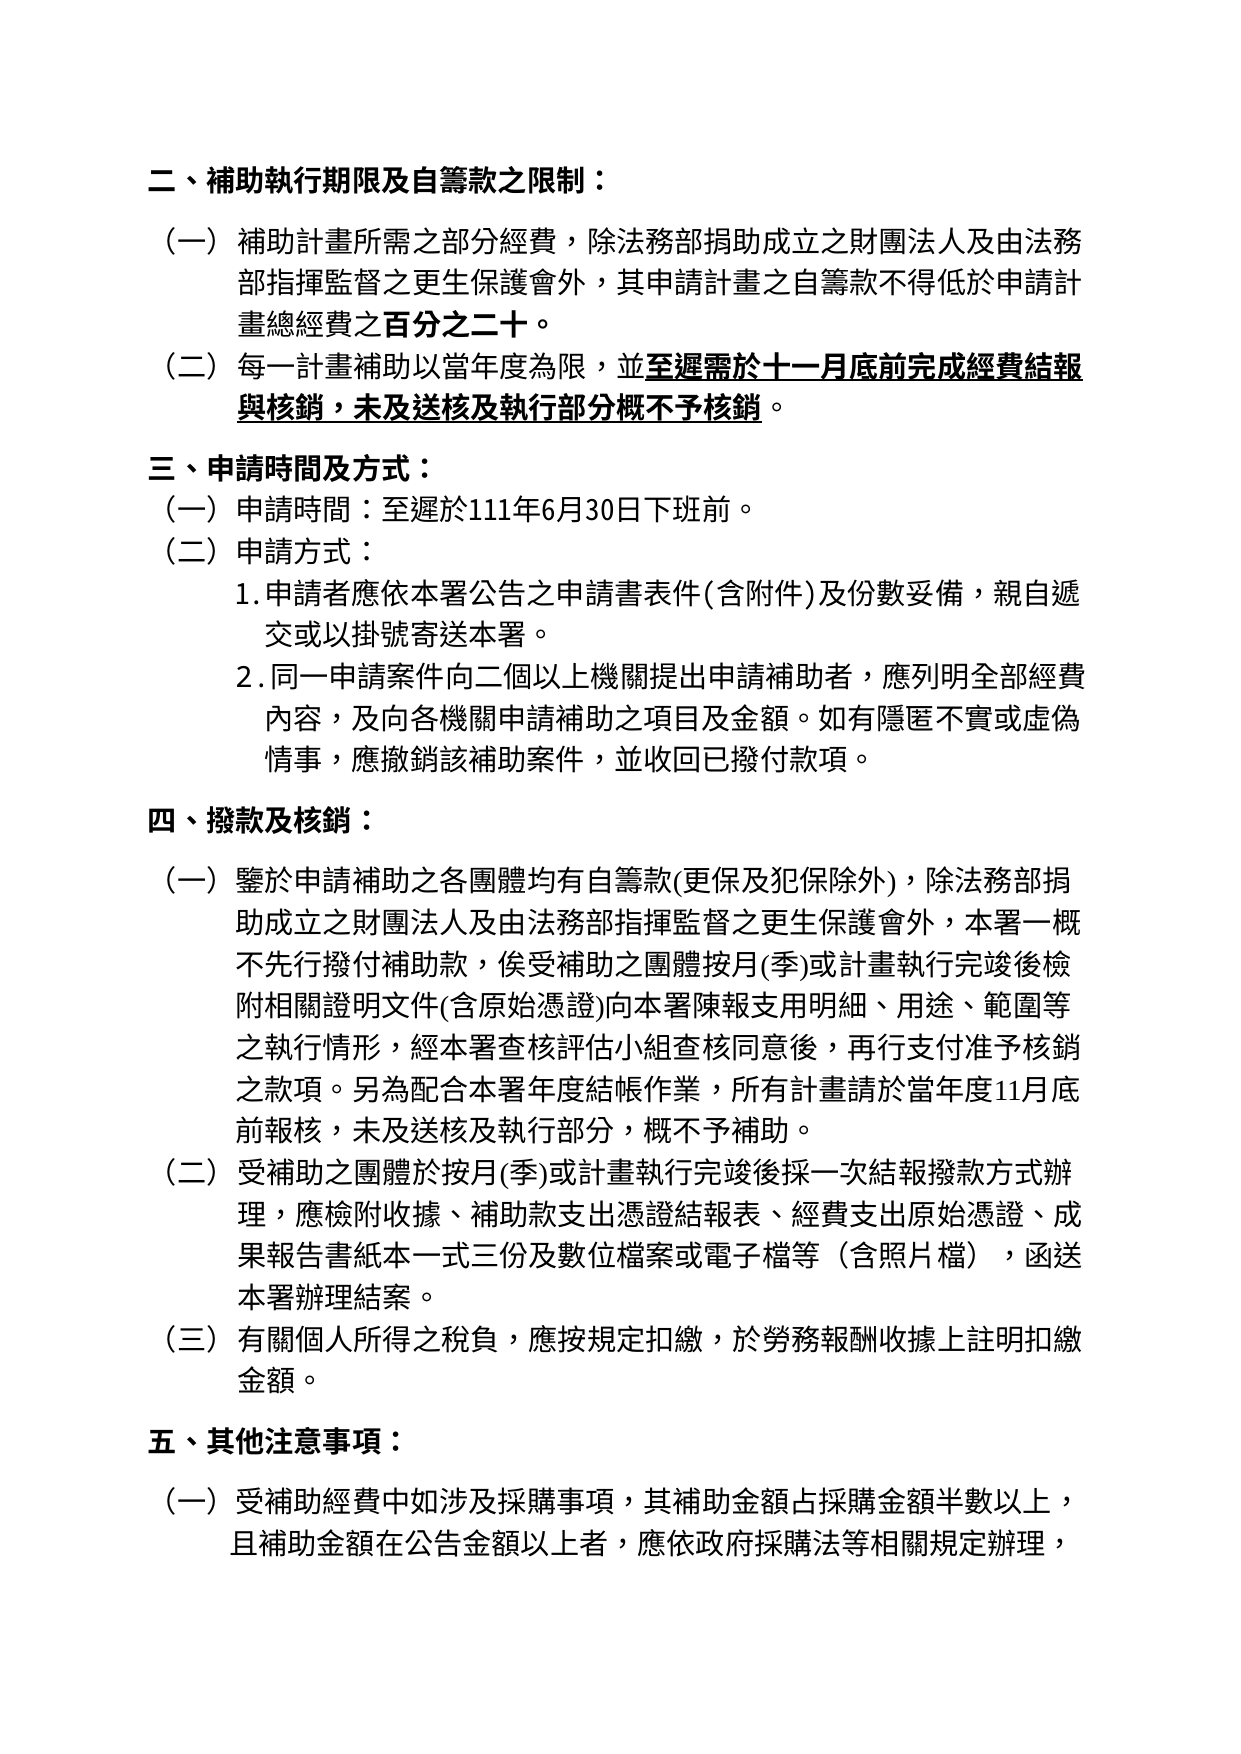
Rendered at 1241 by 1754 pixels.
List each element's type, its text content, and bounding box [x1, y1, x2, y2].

text 三、申請時間及方式： [148, 446, 1092, 487]
text （二）申請方式： [148, 529, 1092, 571]
text （一）受補助經費中如涉及採購事項，其補助金額占採購金額半數以上，且補助金額在公告金額以上者，應依政府採購法等相關規定辦理， [148, 1479, 1092, 1562]
text （一）鑒於申請補助之各團體均有自籌款(更保及犯保除外)，除法務部捐助成立之財團法人及由法務部指揮監督之更生保護會外，本署一概不先行撥付補助款，俟受補助之團體按月(季)或計畫執行完竣後檢附相關證明文件(含原始憑證)向本署陳報支用明細、用途、範圍等之執行情形，經本署查核評估小組查核同意後，再行支付准予核銷之款項。另為配合本署年度結帳作業，所有計畫請於當年度11月底前報核，未及送核及執行部分，概不予補助。 [148, 858, 1092, 1150]
text （一） 補助計畫所需之部分經費，除法務部捐助成立之財團法人及由法務部指揮監督之更生保護會外，其申請計畫之自籌款不得低於申請計畫總經費之百分之二十。 [148, 219, 1092, 344]
text 2.同一申請案件向二個以上機關提出申請補助者，應列明全部經費內容，及向各機關申請補助之項目及金額。如有隱匿不實或虛偽情事，應撤銷該補助案件，並收回已撥付款項。 [235, 654, 1092, 779]
text 1.申請者應依本署公告之申請書表件(含附件)及份數妥備，親自遞交或以掛號寄送本署。 [235, 571, 1092, 654]
text （二） 受補助之團體於按月(季)或計畫執行完竣後採一次結報撥款方式辦理，應檢附收據、補助款支出憑證結報表、經費支出原始憑證、成果報告書紙本一式三份及數位檔案或電子檔等（含照片檔），函送本署辦理結案。 [148, 1150, 1092, 1317]
text （一）申請時間：至遲於111年6月30日下班前。 [148, 487, 1092, 529]
text 二、補助執行期限及自籌款之限制： [148, 158, 1092, 200]
text 五、其他注意事項： [148, 1419, 1092, 1460]
text 四、撥款及核銷： [148, 798, 1092, 839]
text （二） 每一計畫補助以當年度為限，並至遲需於十一月底前完成經費結報與核銷，未及送核及執行部分概不予核銷。 [148, 344, 1092, 427]
text （三） 有關個人所得之稅負，應按規定扣繳，於勞務報酬收據上註明扣繳金額。 [148, 1317, 1092, 1400]
